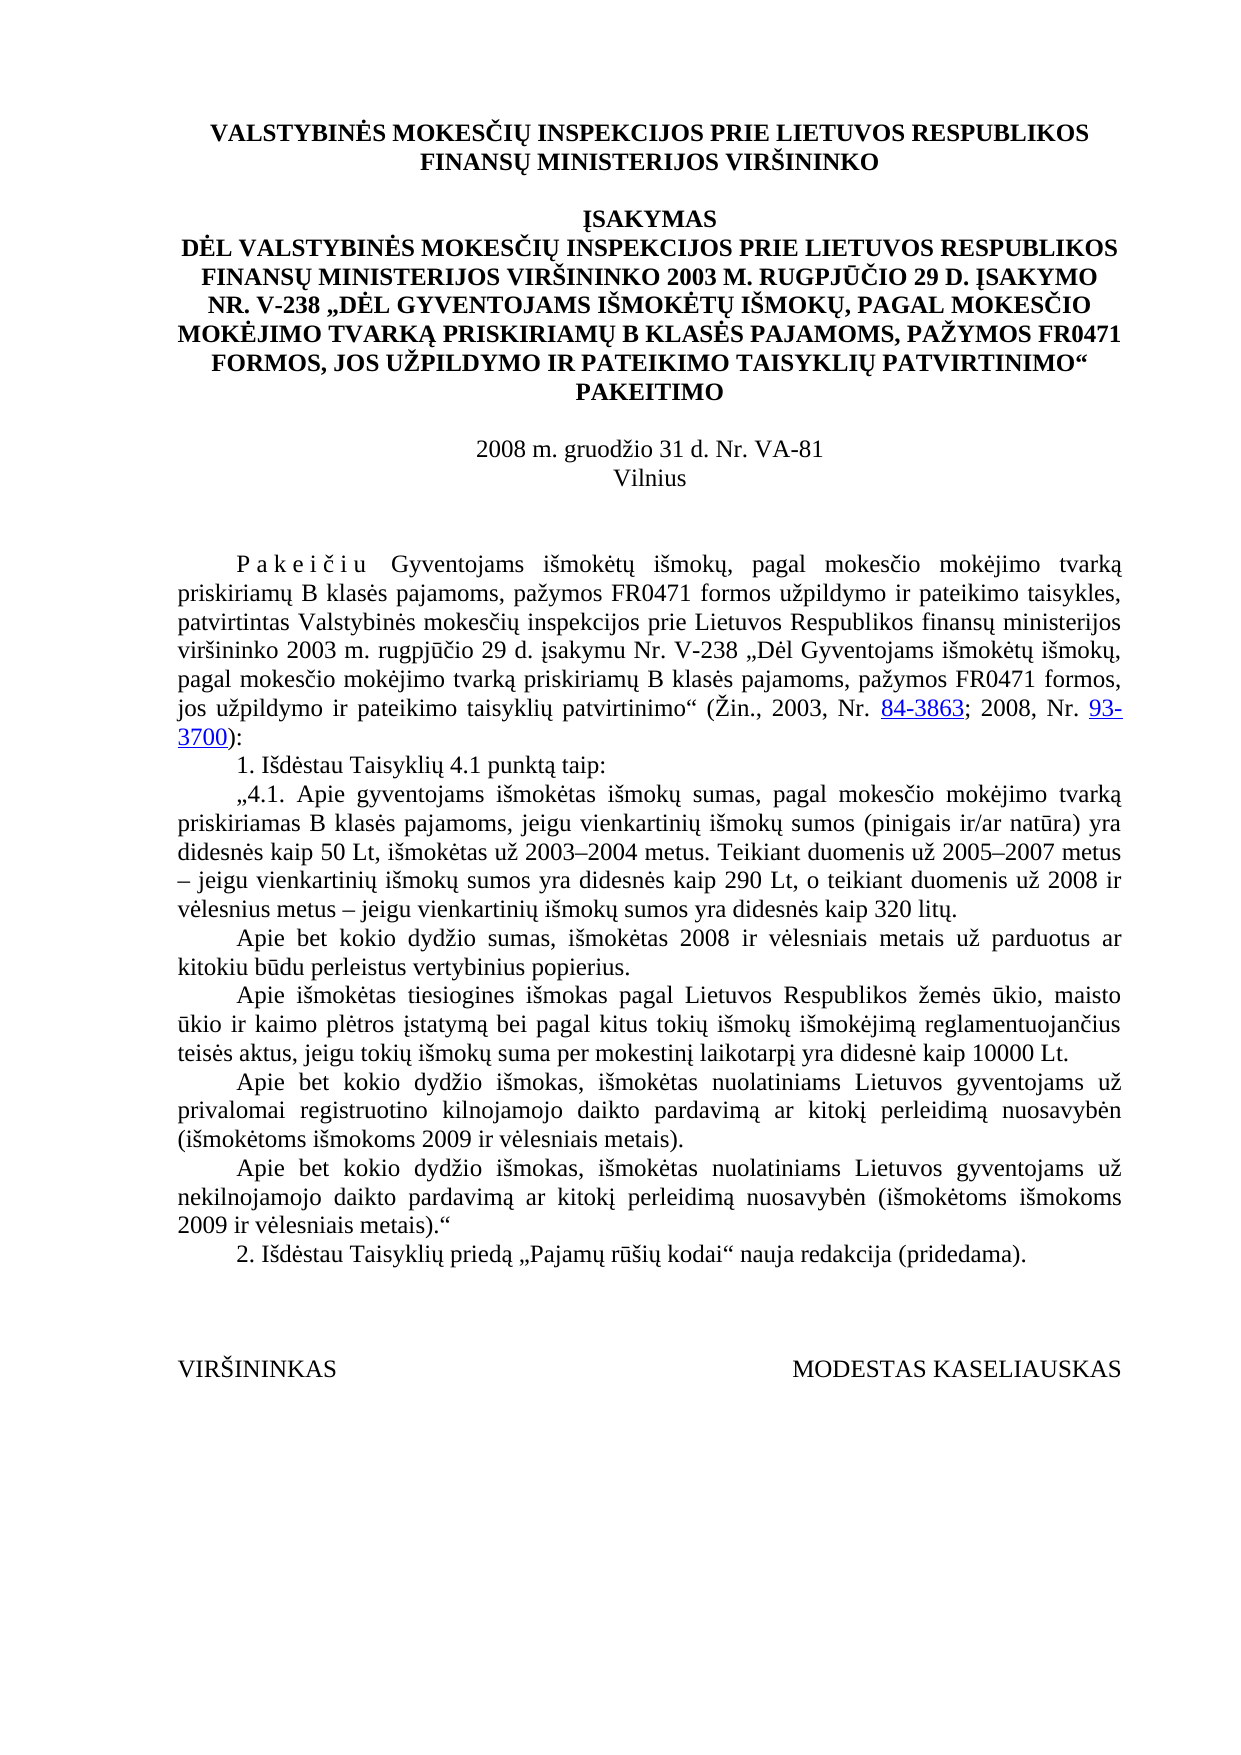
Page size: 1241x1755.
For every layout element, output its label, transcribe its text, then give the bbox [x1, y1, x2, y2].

text Apie bet kokio dydžio išmokas, išmokėtas nuolatiniams Lietuvos gyventojams už nekilnojamojo daikto pardavimą ar kitokį perleidimą nuosavybėn (išmokėtoms išmokoms 2009 ir vėlesniais metais).“ [177, 1153, 1122, 1239]
text 2008 m. gruodžio 31 d. Nr. VA-81 [177, 434, 1122, 463]
text Apie išmokėtas tiesiogines išmokas pagal Lietuvos Respublikos žemės ūkio, maisto ūkio ir kaimo plėtros įstatymą bei pagal kitus tokių išmokų išmokėjimą reglamentuojančius teisės aktus, jeigu tokių išmokų suma per mokestinį laikotarpį yra didesnė kaip 10000 Lt. [177, 981, 1122, 1067]
text 2. Išdėstau Taisyklių priedą „Pajamų rūšių kodai“ nauja redakcija (pridedama). [177, 1239, 1122, 1268]
text VALSTYBINĖS MOKESČIŲ INSPEKCIJOS PRIE LIETUVOS RESPUBLIKOS FINANSŲ MINISTERIJOS VIRŠININKO [177, 118, 1122, 176]
text VIRŠININKAS MODESTAS KASELIAUSKAS [177, 1354, 1122, 1383]
text Apie bet kokio dydžio sumas, išmokėtas 2008 ir vėlesniais metais už parduotus ar kitokiu būdu perleistus vertybinius popierius. [177, 923, 1122, 981]
text Vilnius [177, 463, 1122, 492]
text „4.1. Apie gyventojams išmokėtas išmokų sumas, pagal mokesčio mokėjimo tvarką priskiriamas B klasės pajamoms, jeigu vienkartinių išmokų sumos (pinigais ir/ar natūra) yra didesnės kaip 50 Lt, išmokėtas už 2003–2004 metus. Teikiant duomenis už 2005–2007 metus – jeigu vienkartinių išmokų sumos yra didesnės kaip 290 Lt, o teikiant duomenis už 2008 ir vėlesnius metus – jeigu vienkartinių išmokų sumos yra didesnės kaip 320 litų. [177, 779, 1122, 923]
text Apie bet kokio dydžio išmokas, išmokėtas nuolatiniams Lietuvos gyventojams už privalomai registruotino kilnojamojo daikto pardavimą ar kitokį perleidimą nuosavybėn (išmokėtoms išmokoms 2009 ir vėlesniais metais). [177, 1067, 1122, 1153]
text Pakeičiu Gyventojams išmokėtų išmokų, pagal mokesčio mokėjimo tvarką priskiriamų B klasės pajamoms, pažymos FR0471 formos užpildymo ir pateikimo taisykles, patvirtintas Valstybinės mokesčių inspekcijos prie Lietuvos Respublikos finansų ministerijos viršininko 2003 m. rugpjūčio 29 d. įsakymu Nr. V-238 „Dėl Gyventojams išmokėtų išmokų, pagal mokesčio mokėjimo tvarką priskiriamų B klasės pajamoms, pažymos FR0471 formos, jos užpildymo ir pateikimo taisyklių patvirtinimo“ (Žin., 2003, Nr. 84-3863; 2008, Nr. 93-3700): [177, 549, 1122, 751]
text DĖL VALSTYBINĖS MOKESČIŲ INSPEKCIJOS PRIE LIETUVOS RESPUBLIKOS FINANSŲ MINISTERIJOS VIRŠININKO 2003 M. RUGPJŪČIO 29 D. ĮSAKYMO NR. V-238 „DĖL GYVENTOJAMS IŠMOKĖTŲ IŠMOKŲ, PAGAL MOKESČIO MOKĖJIMO TVARKĄ PRISKIRIAMŲ B KLASĖS PAJAMOMS, PAŽYMOS FR0471 FORMOS, JOS UŽPILDYMO IR PATEIKIMO TAISYKLIŲ PATVIRTINIMO“ PAKEITIMO [177, 233, 1122, 406]
text 1. Išdėstau Taisyklių 4.1 punktą taip: [177, 751, 1122, 779]
text ĮSAKYMAS [177, 204, 1122, 233]
